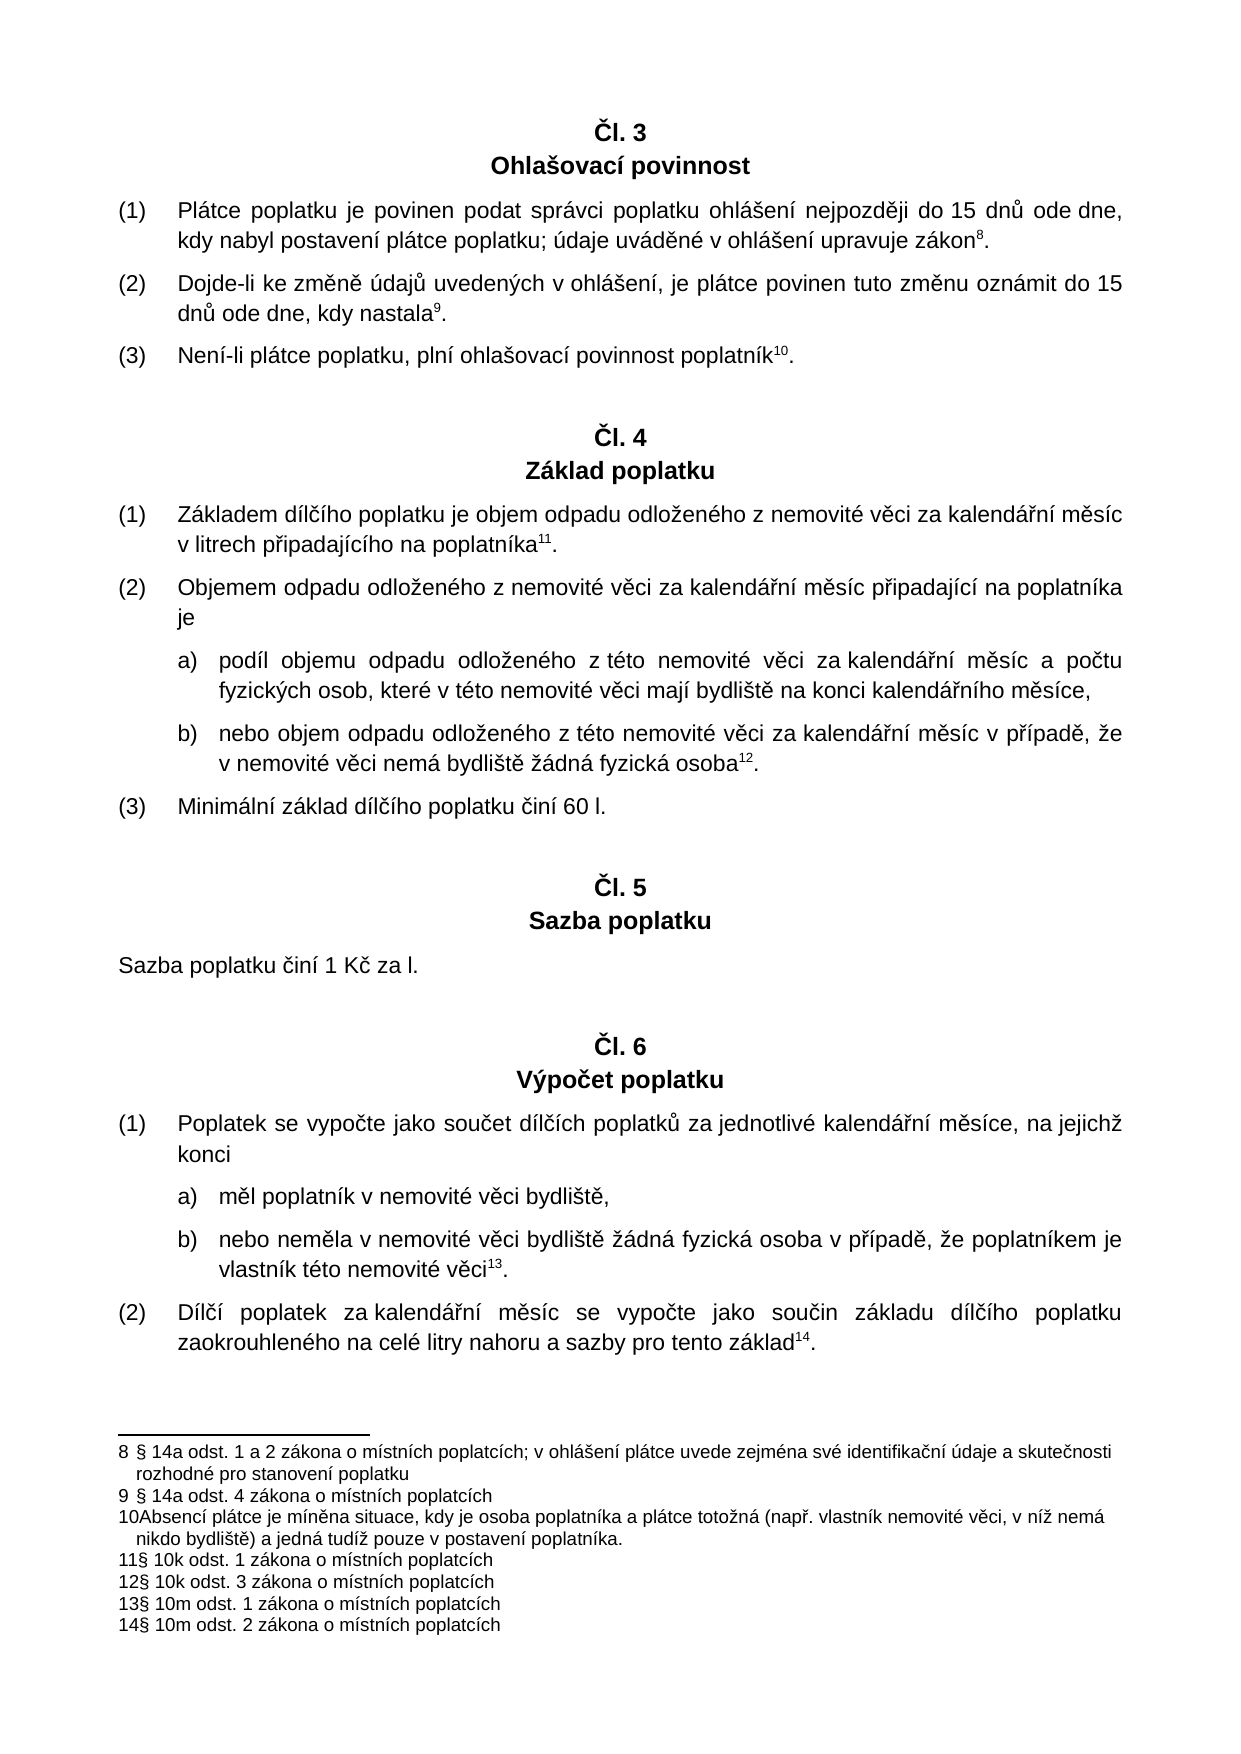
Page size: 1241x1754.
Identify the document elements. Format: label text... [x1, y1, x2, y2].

list Základem dílčího poplatku je objem odpadu odloženého z nemovité věci za kalendářní měsíc v litrech připadajícího na poplatníka. [118, 501, 1122, 558]
list Absencí plátce je míněna situace, kdy je osoba poplatníka a plátce totožná (např. vlastník nemovité věci, v níž nemá nikdo bydliště) a jedná tudíž pouze v postavení poplatníka. [118, 1506, 1122, 1549]
list měl poplatník v nemovité věci bydliště, [177, 1183, 1122, 1210]
text Sazba poplatku činí 1 Kč za l. [118, 952, 1122, 978]
list nebo objem odpadu odloženého z této nemovité věci za kalendářní měsíc v případě, že v nemovité věci nemá bydliště žádná fyzická osoba. [177, 720, 1122, 777]
list § 10k odst. 3 zákona o místních poplatcích [118, 1571, 1122, 1592]
list Minimální základ dílčího poplatku činí 60 l. [118, 793, 1122, 819]
list Objemem odpadu odloženého z nemovité věci za kalendářní měsíc připadající na poplatníka je [118, 574, 1122, 631]
subtitle Čl. 5 Sazba poplatku [118, 873, 1122, 935]
list Dojde-li ke změně údajů uvedených v ohlášení, je plátce povinen tuto změnu oznámit do 15 dnů ode dne, kdy nastala. [118, 269, 1122, 326]
list § 14a odst. 4 zákona o místních poplatcích [118, 1484, 1122, 1506]
list § 10k odst. 1 zákona o místních poplatcích [118, 1549, 1122, 1571]
subtitle Čl. 4 Základ poplatku [118, 423, 1122, 484]
list § 14a odst. 1 a 2 zákona o místních poplatcích; v ohlášení plátce uvede zejména své identifikační údaje a skutečnosti rozhodné pro stanovení poplatku [118, 1441, 1122, 1484]
subtitle Čl. 3 Ohlašovací povinnost [118, 118, 1122, 180]
subtitle Čl. 6 Výpočet poplatku [118, 1032, 1122, 1094]
list nebo neměla v nemovité věci bydliště žádná fyzická osoba v případě, že poplatníkem je vlastník této nemovité věci. [177, 1226, 1122, 1283]
list Dílčí poplatek za kalendářní měsíc se vypočte jako součin základu dílčího poplatku zaokrouhleného na celé litry nahoru a sazby pro tento základ. [118, 1299, 1122, 1356]
list § 10m odst. 1 zákona o místních poplatcích [118, 1592, 1122, 1614]
list podíl objemu odpadu odloženého z této nemovité věci za kalendářní měsíc a počtu fyzických osob, které v této nemovité věci mají bydliště na konci kalendářního měsíce, [177, 647, 1122, 704]
list Poplatek se vypočte jako součet dílčích poplatků za jednotlivé kalendářní měsíce, na jejichž konci [118, 1110, 1122, 1167]
list Plátce poplatku je povinen podat správci poplatku ohlášení nejpozději do 15 dnů ode dne, kdy nabyl postavení plátce poplatku; údaje uváděné v ohlášení upravuje zákon. [118, 197, 1122, 253]
list § 10m odst. 2 zákona o místních poplatcích [118, 1614, 1122, 1635]
list Není-li plátce poplatku, plní ohlašovací povinnost poplatník. [118, 342, 1122, 369]
